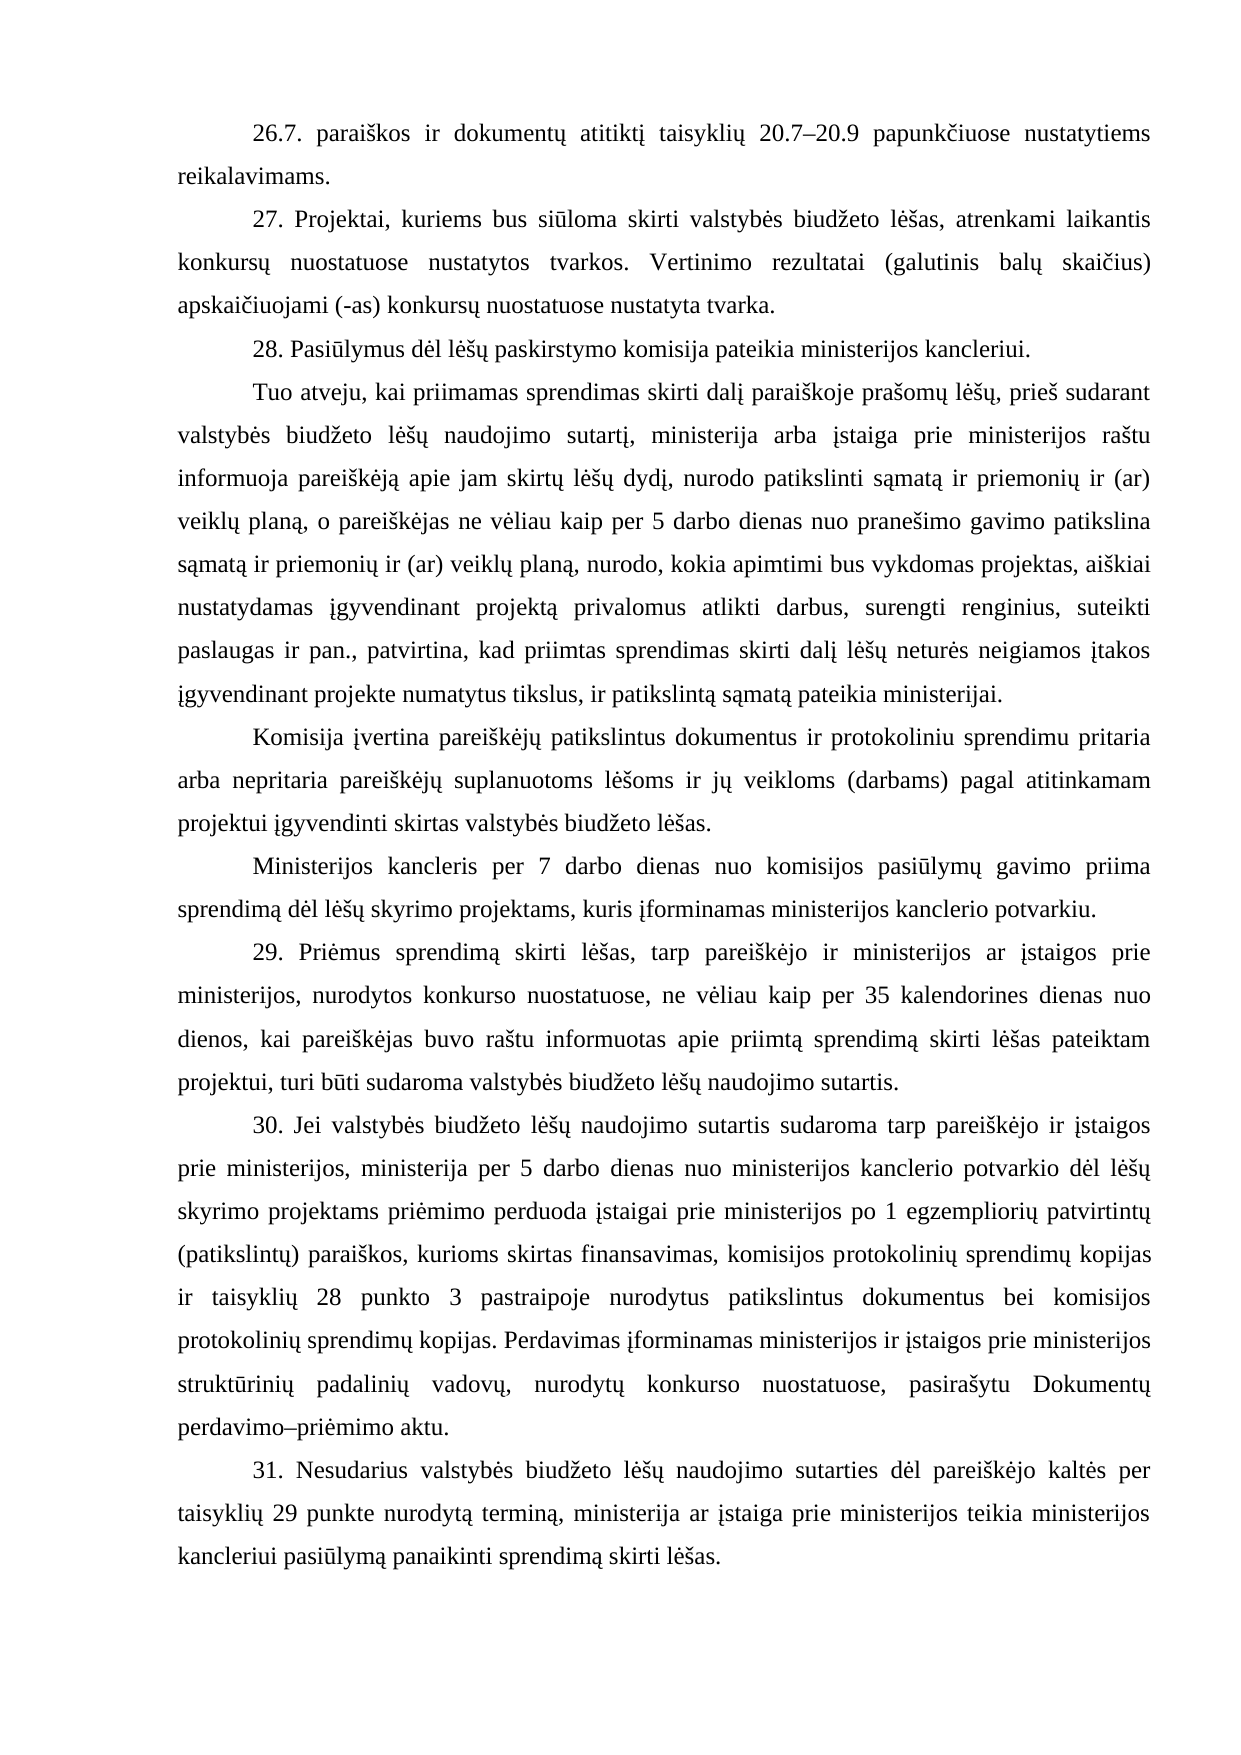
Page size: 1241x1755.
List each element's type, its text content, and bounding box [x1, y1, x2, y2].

text Ministerijos kancleris per 7 darbo dienas nuo komisijos pasiūlymų gavimo priima sprendimą dėl lėšų skyrimo projektams, kuris įforminamas ministerijos kanclerio potvarkiu. [177, 851, 1152, 923]
text Tuo atveju, kai priimamas sprendimas skirti dalį paraiškoje prašomų lėšų, prieš sudarant valstybės biudžeto lėšų naudojimo sutartį, ministerija arba įstaiga prie ministerijos raštu informuoja pareiškėją apie jam skirtų lėšų dydį, nurodo patikslinti sąmatą ir priemonių ir (ar) veiklų planą, o pareiškėjas ne vėliau kaip per 5 darbo dienas nuo pranešimo gavimo patikslina sąmatą ir priemonių ir (ar) veiklų planą, nurodo, kokia apimtimi bus vykdomas projektas, aiškiai nustatydamas įgyvendinant projektą privalomus atlikti darbus, surengti renginius, suteikti paslaugas ir pan., patvirtina, kad priimtas sprendimas skirti dalį lėšų neturės neigiamos įtakos įgyvendinant projekte numatytus tikslus, ir patikslintą sąmatą pateikia ministerijai. [177, 377, 1152, 707]
text 28. Pasiūlymus dėl lėšų paskirstymo komisija pateikia ministerijos kancleriui. [177, 334, 1152, 362]
text 30. Jei valstybės biudžeto lėšų naudojimo sutartis sudaroma tarp pareiškėjo ir įstaigos prie ministerijos, ministerija per 5 darbo dienas nuo ministerijos kanclerio potvarkio dėl lėšų skyrimo projektams priėmimo perduoda įstaigai prie ministerijos po 1 egzempliorių patvirtintų (patikslintų) paraiškos, kurioms skirtas finansavimas, komisijos protokolinių sprendimų kopijas ir taisyklių 28 punkto 3 pastraipoje nurodytus patikslintus dokumentus bei komisijos protokolinių sprendimų kopijas. Perdavimas įforminamas ministerijos ir įstaigos prie ministerijos struktūrinių padalinių vadovų, nurodytų konkurso nuostatuose, pasirašytu Dokumentų perdavimo–priėmimo aktu. [177, 1110, 1152, 1441]
text Komisija įvertina pareiškėjų patikslintus dokumentus ir protokoliniu sprendimu pritaria arba nepritaria pareiškėjų suplanuotoms lėšoms ir jų veikloms (darbams) pagal atitinkamam projektui įgyvendinti skirtas valstybės biudžeto lėšas. [177, 722, 1152, 837]
text 29. Priėmus sprendimą skirti lėšas, tarp pareiškėjo ir ministerijos ar įstaigos prie ministerijos, nurodytos konkurso nuostatuose, ne vėliau kaip per 35 kalendorines dienas nuo dienos, kai pareiškėjas buvo raštu informuotas apie priimtą sprendimą skirti lėšas pateiktam projektui, turi būti sudaroma valstybės biudžeto lėšų naudojimo sutartis. [177, 937, 1152, 1096]
text 26.7. paraiškos ir dokumentų atitiktį taisyklių 20.7–20.9 papunkčiuose nustatytiems reikalavimams. [177, 118, 1152, 190]
text 27. Projektai, kuriems bus siūloma skirti valstybės biudžeto lėšas, atrenkami laikantis konkursų nuostatuose nustatytos tvarkos. Vertinimo rezultatai (galutinis balų skaičius) apskaičiuojami (-as) konkursų nuostatuose nustatyta tvarka. [177, 204, 1152, 319]
text 31. Nesudarius valstybės biudžeto lėšų naudojimo sutarties dėl pareiškėjo kaltės per taisyklių 29 punkte nurodytą terminą, ministerija ar įstaiga prie ministerijos teikia ministerijos kancleriui pasiūlymą panaikinti sprendimą skirti lėšas. [177, 1455, 1152, 1570]
